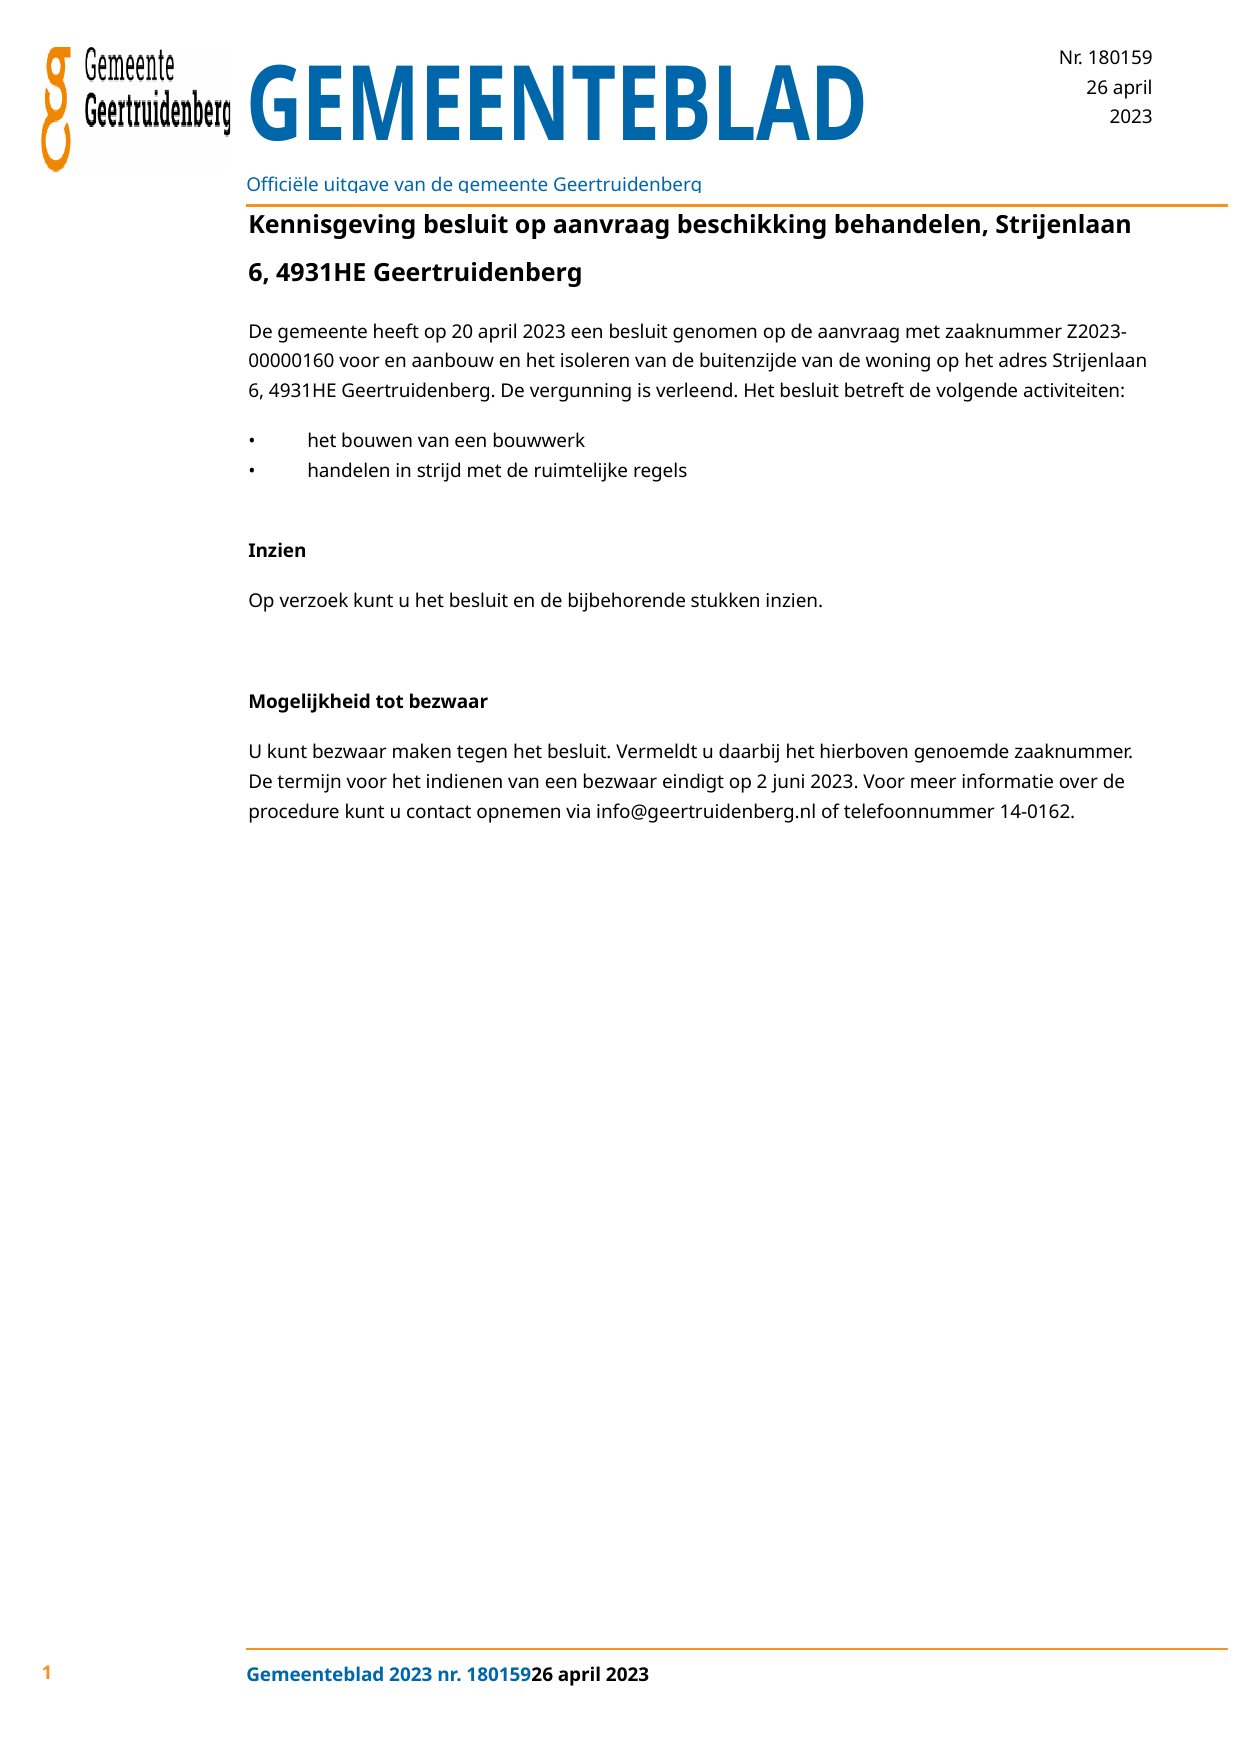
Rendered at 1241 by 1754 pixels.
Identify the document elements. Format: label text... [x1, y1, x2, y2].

text Mogelijkheid tot bezwaar [248, 688, 1152, 714]
list het bouwen van een bouwwerk [248, 427, 1152, 453]
text Op verzoek kunt u het besluit en de bijbehorende stukken inzien. [248, 587, 1152, 613]
text U kunt bezwaar maken tegen het besluit. Vermeldt u daarbij het hierboven genoemde zaaknummer. De termijn voor het indienen van een bezwaar eindigt op 2 juni 2023. Voor meer informatie over de procedure kunt u contact opnemen via info@geertruidenberg.nl of telefoonnummer 14-0162. [248, 739, 1152, 824]
text Kennisgeving besluit op aanvraag beschikking behandelen, Strijenlaan 6, 4931HE Geertruidenberg [248, 207, 1152, 288]
text De gemeente heeft op 20 april 2023 een besluit genomen op de aanvraag met zaaknummer Z2023-00000160 voor en aanbouw en het isoleren van de buitenzijde van de woning op het adres Strijenlaan 6, 4931HE Geertruidenberg. De vergunning is verleend. Het besluit betreft de volgende activiteiten: [248, 318, 1152, 403]
picture [41, 47, 231, 172]
list handelen in strijd met de ruimtelijke regels [248, 457, 1152, 483]
text Inzien [248, 537, 1152, 563]
